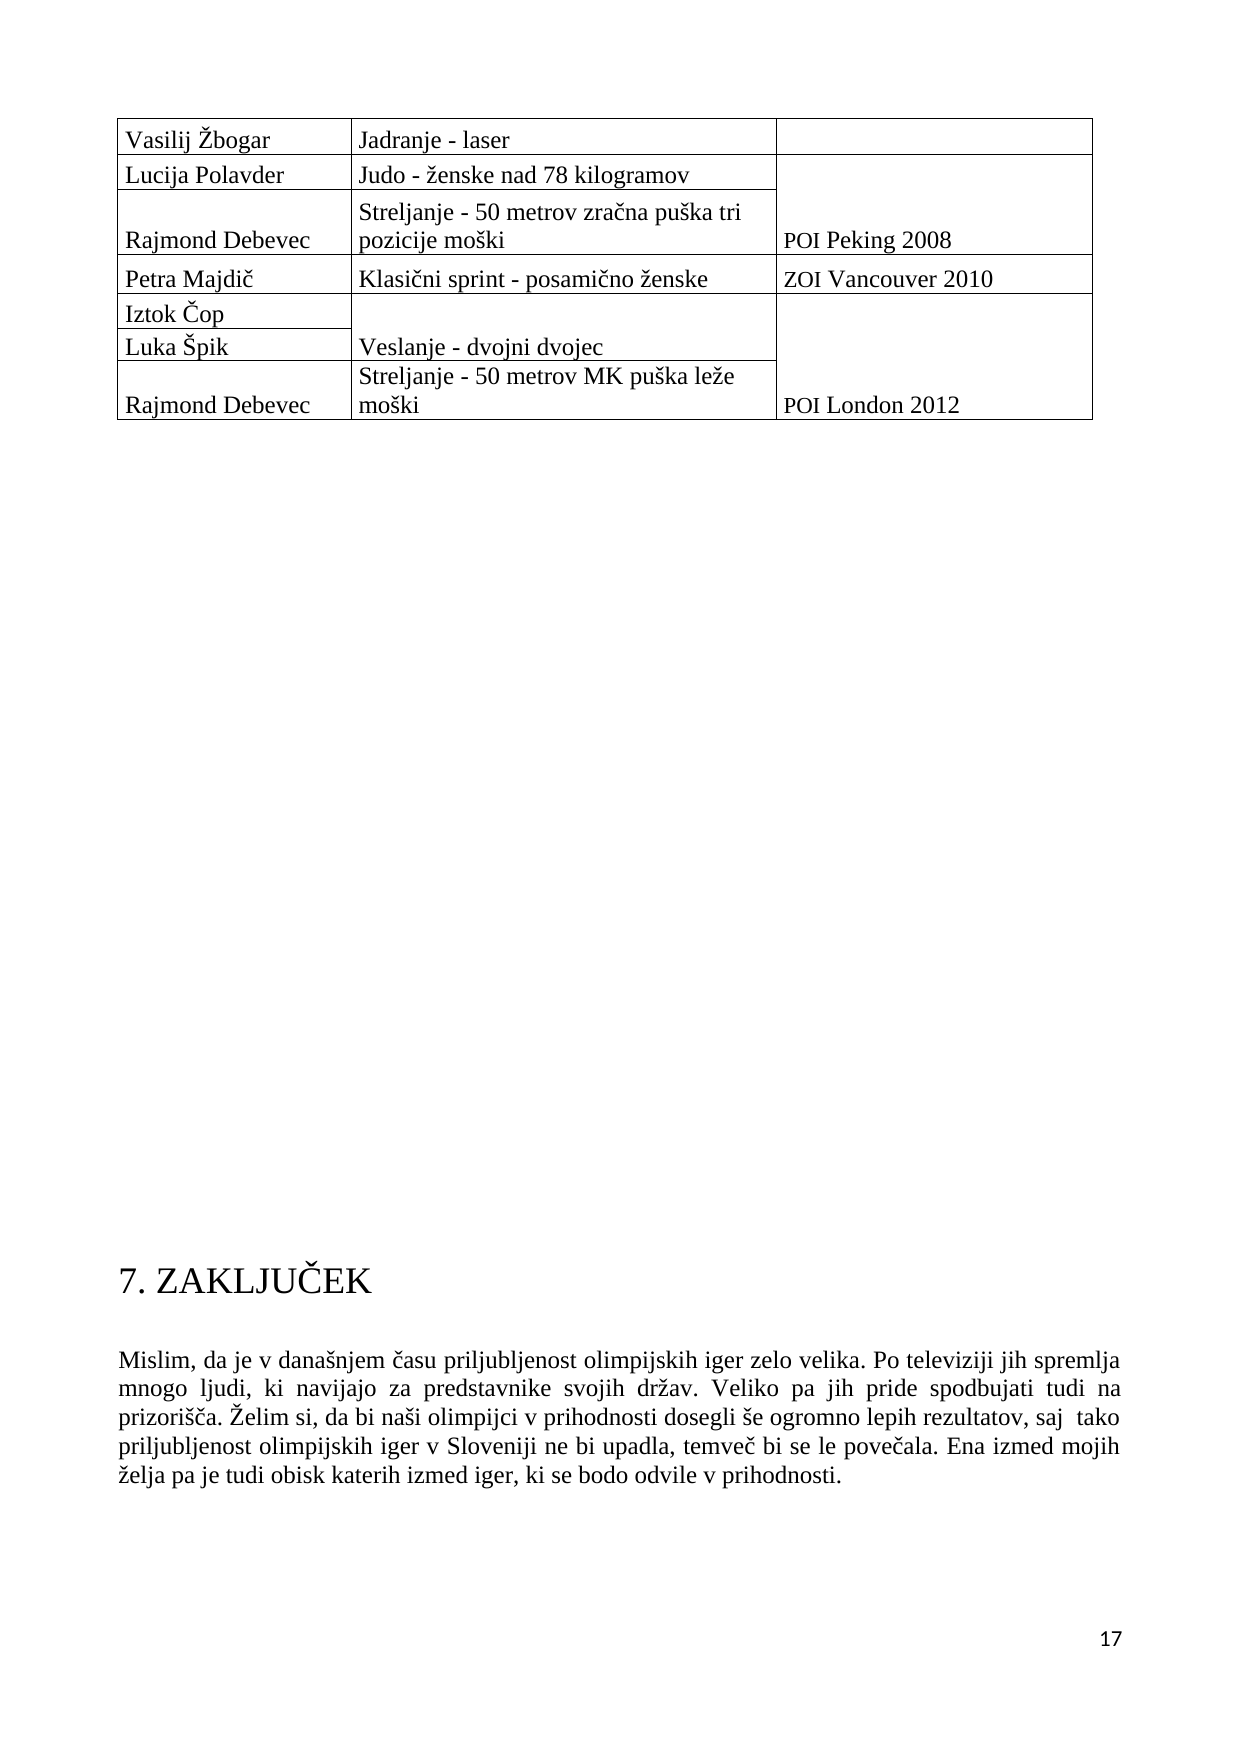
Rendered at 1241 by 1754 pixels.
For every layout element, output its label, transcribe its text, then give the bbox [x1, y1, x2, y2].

text 7. ZAKLJUČEK [118, 1258, 1122, 1302]
table_cell Rajmond Debevec [118, 190, 351, 254]
table_cell Petra Majdič [118, 255, 351, 293]
table_cell ZOI Vancouver 2010 [777, 255, 1092, 293]
table_cell Rajmond Debevec [118, 361, 351, 419]
table_cell Streljanje - 50 metrov MK puška leže moški [352, 361, 776, 419]
table_cell Klasični sprint - posamično ženske [352, 255, 776, 293]
table_cell Vasilij Žbogar [118, 119, 351, 154]
text Mislim, da je v današnjem času priljubljenost olimpijskih iger zelo velika. Po televiziji jih spremlja mnogo ljudi, ki navijajo za predstavnike svojih držav. Veliko pa jih pride spodbujati tudi na prizorišča. Želim si, da bi naši olimpijci v prihodnosti dosegli še ogromno lepih rezultatov, saj tako priljubljenost olimpijskih iger v Sloveniji ne bi upadla, temveč bi se le povečala. Ena izmed mojih želja pa je tudi obisk katerih izmed iger, ki se bodo odvile v prihodnosti. [118, 1345, 1122, 1488]
table_cell POI London 2012 [777, 294, 1092, 419]
table_cell [777, 119, 1092, 154]
table_cell Judo - ženske nad 78 kilogramov [352, 155, 776, 188]
table_cell Lucija Polavder [118, 155, 351, 188]
table_cell Streljanje - 50 metrov zračna puška tri pozicije moški [352, 190, 776, 254]
table_cell Veslanje - dvojni dvojec [352, 294, 776, 360]
table_cell Luka Špik [118, 329, 351, 360]
table_cell Iztok Čop [118, 294, 351, 327]
table_cell POI Peking 2008 [777, 155, 1092, 254]
table_cell Jadranje - laser [352, 119, 776, 154]
